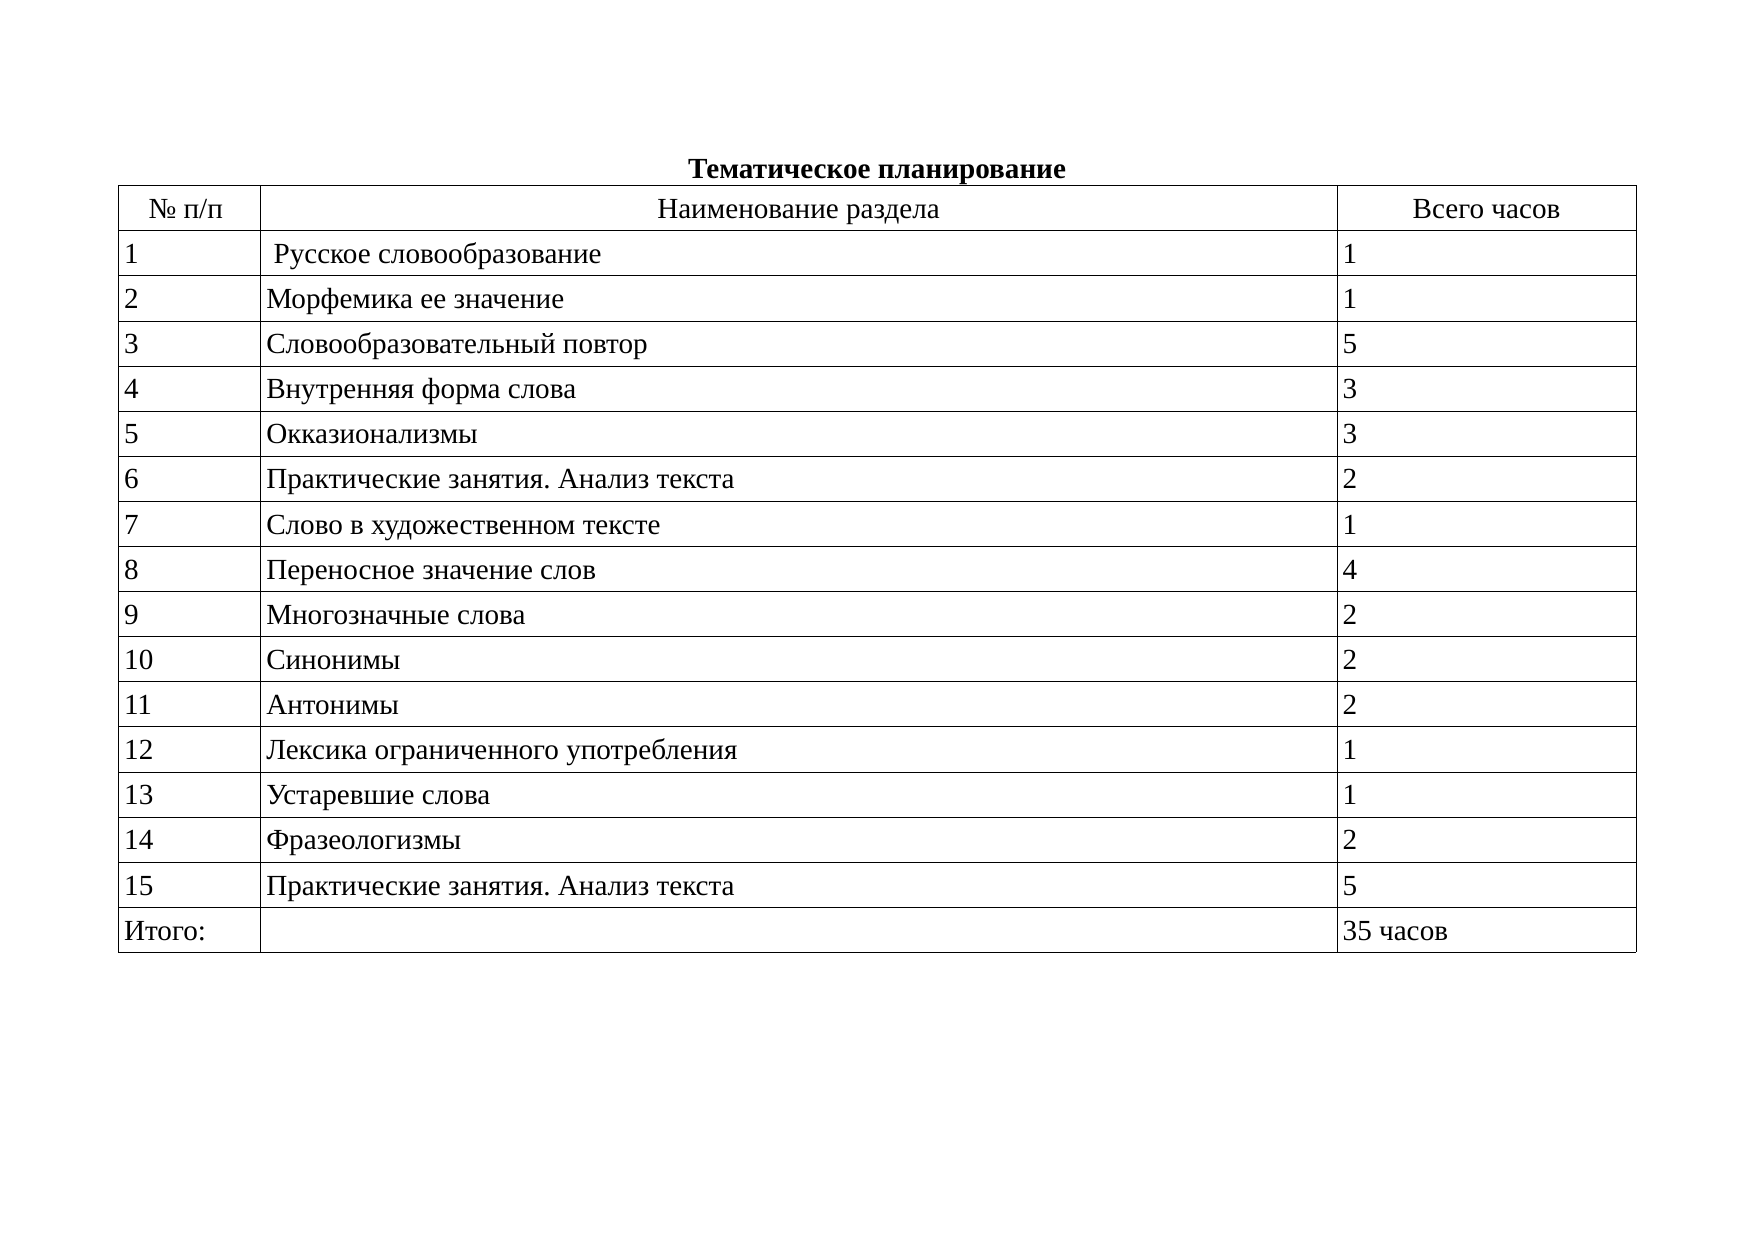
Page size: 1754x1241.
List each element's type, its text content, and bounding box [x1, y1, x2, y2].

table_cell 1 [1338, 773, 1636, 817]
table_cell 11 [119, 682, 260, 726]
table_cell 6 [119, 457, 260, 501]
table_cell Итого: [119, 908, 260, 952]
table_cell 1 [1338, 502, 1636, 546]
table_cell [261, 908, 1337, 952]
table_cell Словообразовательный повтор [261, 322, 1337, 366]
table_cell Практические занятия. Анализ текста [261, 457, 1337, 501]
table_cell Русское словообразование [261, 231, 1337, 275]
table_cell 3 [1338, 367, 1636, 411]
table_cell Устаревшие слова [261, 773, 1337, 817]
table_cell 3 [119, 322, 260, 366]
table_cell 8 [119, 547, 260, 591]
table_cell Переносное значение слов [261, 547, 1337, 591]
table_cell 35 часов [1338, 908, 1636, 952]
table_cell 7 [119, 502, 260, 546]
table_cell 3 [1338, 412, 1636, 456]
table_cell 2 [1338, 457, 1636, 501]
table_cell 5 [119, 412, 260, 456]
table_header Наименование раздела [261, 186, 1337, 230]
text Тематическое планирование [118, 152, 1636, 185]
table_cell 2 [1338, 818, 1636, 862]
table_cell Многозначные слова [261, 592, 1337, 636]
table_cell Внутренняя форма слова [261, 367, 1337, 411]
table_cell 14 [119, 818, 260, 862]
table_cell 1 [119, 231, 260, 275]
table_cell 15 [119, 863, 260, 907]
table_cell 4 [1338, 547, 1636, 591]
table_cell 10 [119, 637, 260, 681]
table_cell 12 [119, 727, 260, 772]
table_cell Лексика ограниченного употребления [261, 727, 1337, 772]
table_cell Окказионализмы [261, 412, 1337, 456]
table_cell 4 [119, 367, 260, 411]
table_cell Морфемика ее значение [261, 276, 1337, 321]
table_cell 2 [119, 276, 260, 321]
table_cell 1 [1338, 231, 1636, 275]
table_cell 5 [1338, 863, 1636, 907]
table_cell Синонимы [261, 637, 1337, 681]
table_cell 2 [1338, 637, 1636, 681]
table_cell Слово в художественном тексте [261, 502, 1337, 546]
table_cell Фразеологизмы [261, 818, 1337, 862]
table_cell 2 [1338, 682, 1636, 726]
table_header Всего часов [1338, 186, 1636, 230]
table_cell 9 [119, 592, 260, 636]
table_cell 13 [119, 773, 260, 817]
table_cell 5 [1338, 322, 1636, 366]
table_header № п/п [119, 186, 260, 230]
table_cell 2 [1338, 592, 1636, 636]
table_cell Практические занятия. Анализ текста [261, 863, 1337, 907]
table_cell 1 [1338, 276, 1636, 321]
table_cell Антонимы [261, 682, 1337, 726]
table_cell 1 [1338, 727, 1636, 772]
